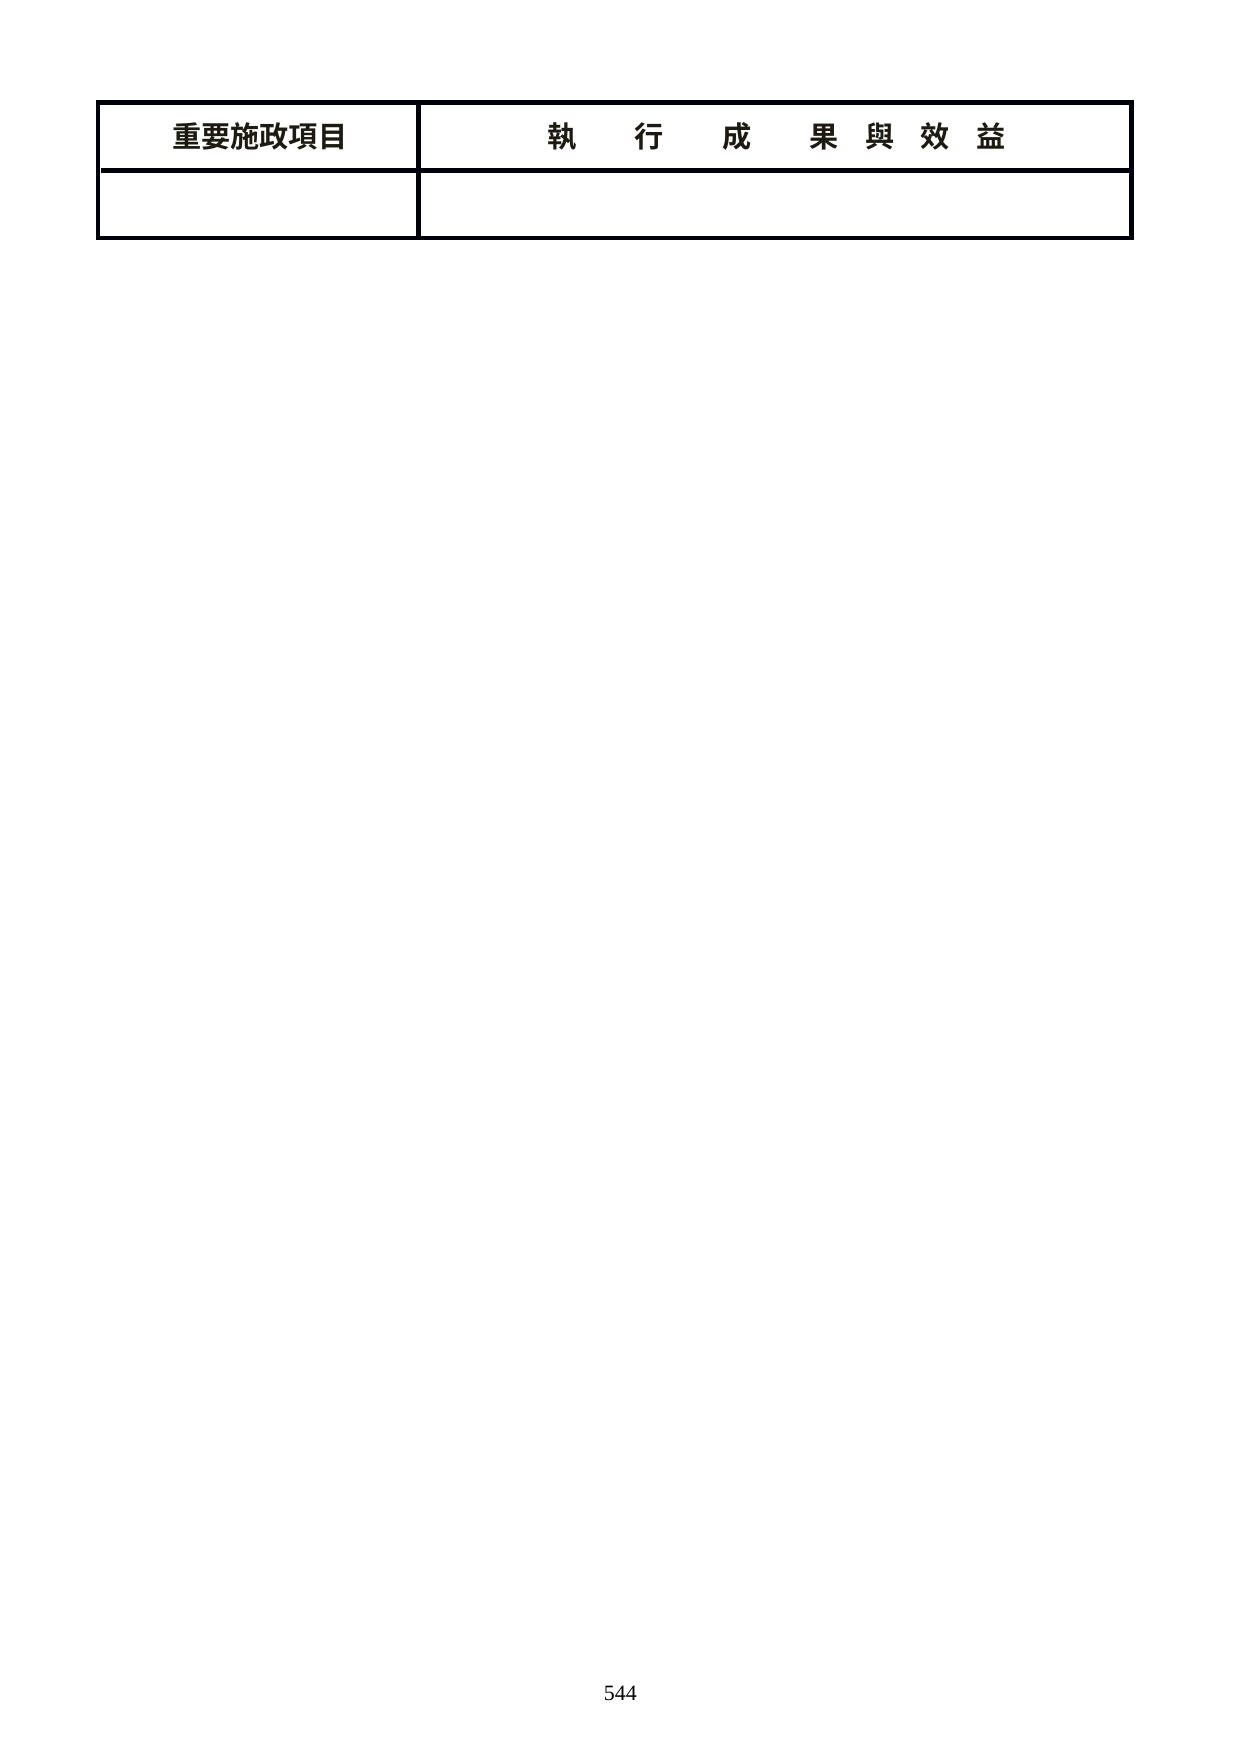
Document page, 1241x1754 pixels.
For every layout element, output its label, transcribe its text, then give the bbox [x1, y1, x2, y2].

table_header 執 行 成 果 與 效 益 [421, 105, 1129, 168]
table_cell [100, 169, 416, 236]
table_header 重要施政項目 [100, 105, 416, 168]
